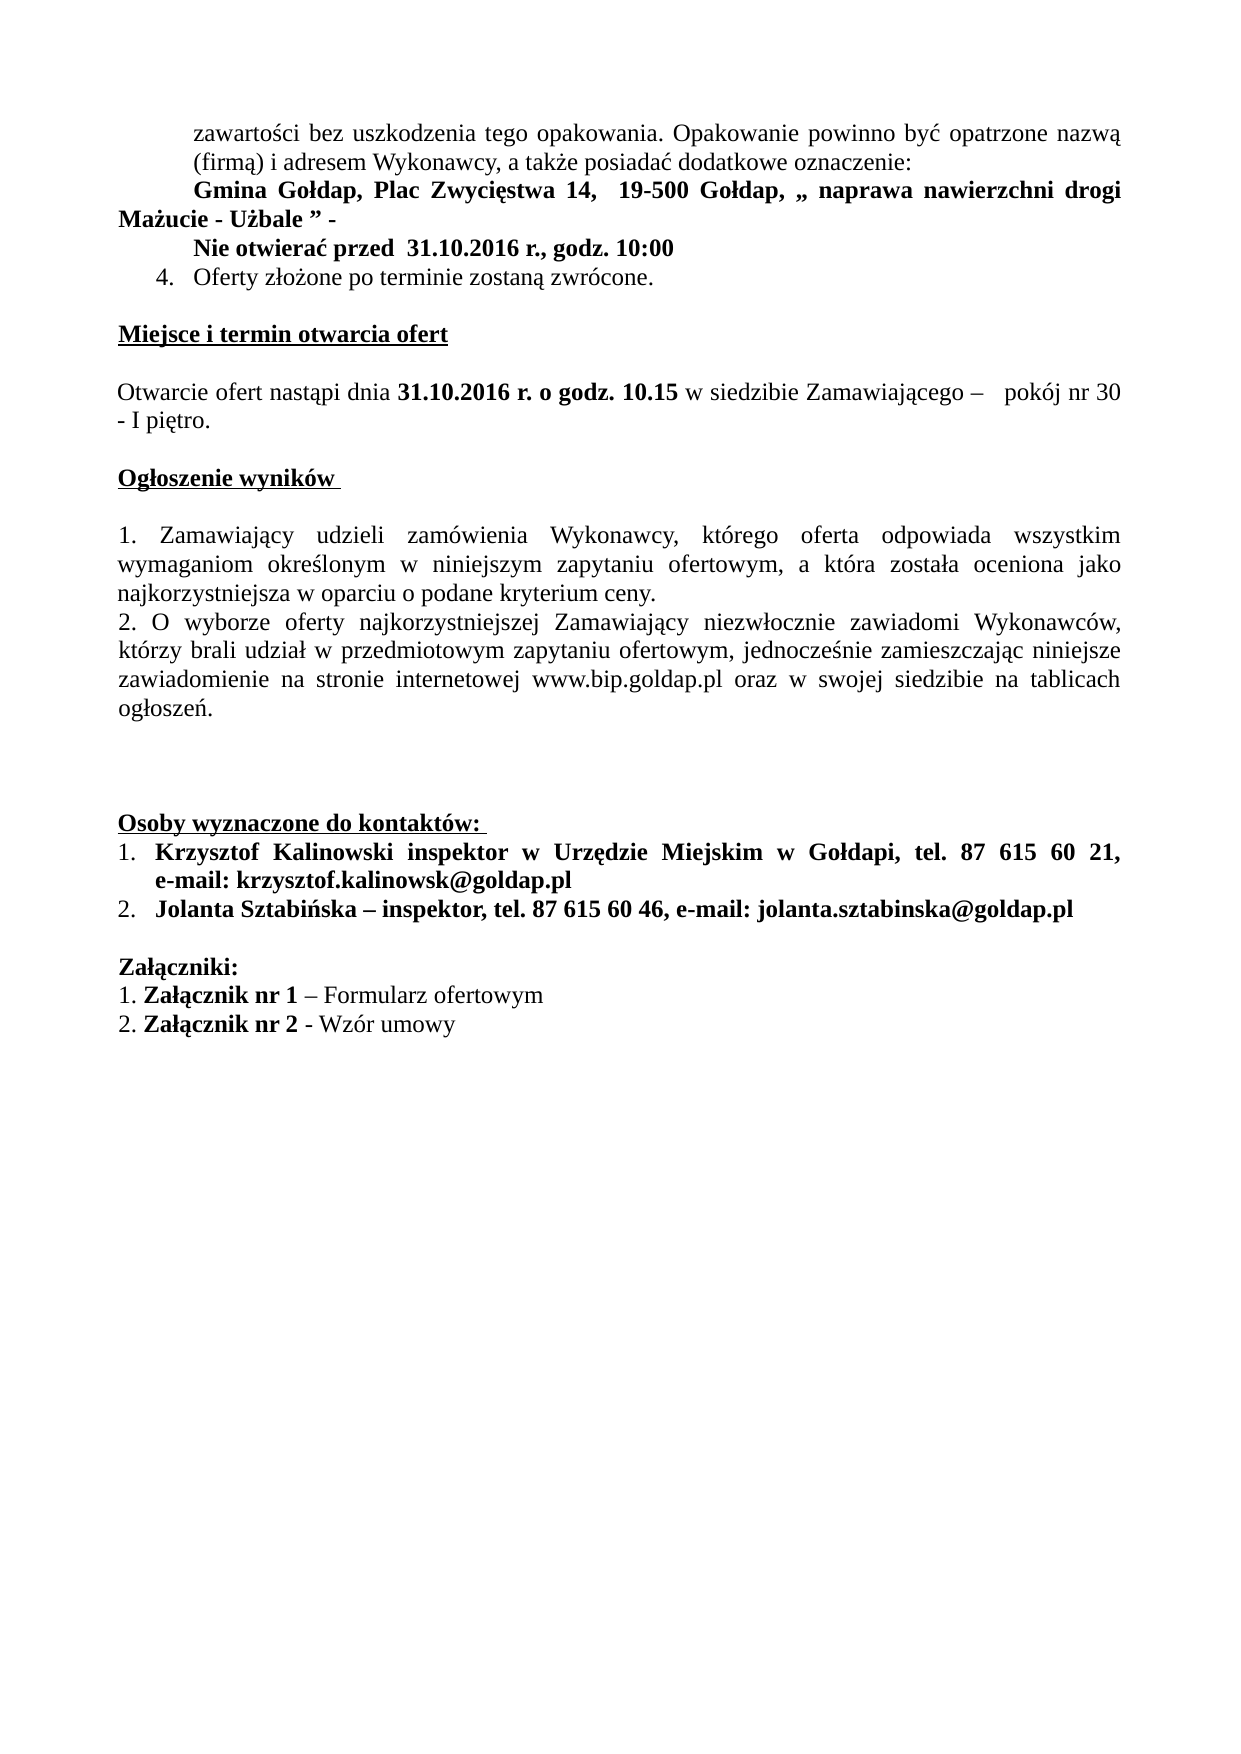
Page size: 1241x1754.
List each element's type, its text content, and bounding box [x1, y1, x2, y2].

list Krzysztof Kalinowski inspektor w Urzędzie Miejskim w Gołdapi, tel. 87 615 60 21, e-mail: krzysztof.kalinowsk@goldap.pl [117, 837, 1122, 894]
text Otwarcie ofert nastąpi dnia 31.10.2016 r. o godz. 10.15 w siedzibie Zamawiającego – pokój nr 30 - I piętro. [115, 377, 1122, 434]
list Oferty złożone po terminie zostaną zwrócone. [156, 262, 1122, 291]
text Nie otwierać przed 31.10.2016 r., godz. 10:00 [118, 233, 1122, 262]
list 2. Załącznik nr 2 - Wzór umowy [118, 1009, 1122, 1038]
list zawartości bez uszkodzenia tego opakowania. Opakowanie powinno być opatrzone nazwą (firmą) i adresem Wykonawcy, a także posiadać dodatkowe oznaczenie: [156, 118, 1122, 176]
list Jolanta Sztabińska – inspektor, tel. 87 615 60 46, e-mail: jolanta.sztabinska@goldap.pl [117, 894, 1122, 923]
text 1. Zamawiający udzieli zamówienia Wykonawcy, którego oferta odpowiada wszystkim wymaganiom określonym w niniejszym zapytaniu ofertowym, a która została oceniona jako najkorzystniejsza w oparciu o podane kryterium ceny. [117, 521, 1122, 607]
text Ogłoszenie wyników [117, 463, 1122, 492]
text Osoby wyznaczone do kontaktów: [117, 808, 1122, 837]
list 1. Załącznik nr 1 – Formularz ofertowym [118, 981, 1122, 1009]
text 2. O wyborze oferty najkorzystniejszej Zamawiający niezwłocznie zawiadomi Wykonawców, którzy brali udział w przedmiotowym zapytaniu ofertowym, jednocześnie zamieszczając niniejsze zawiadomienie na stronie internetowej www.bip.goldap.pl oraz w swojej siedzibie na tablicach ogłoszeń. [118, 607, 1122, 722]
text Miejsce i termin otwarcia ofert [118, 319, 1122, 348]
list Załączniki: [118, 952, 1122, 981]
text Gmina Gołdap, Plac Zwycięstwa 14, 19-500 Gołdap, „ naprawa nawierzchni drogi Mażucie - Użbale ” - [118, 176, 1122, 233]
